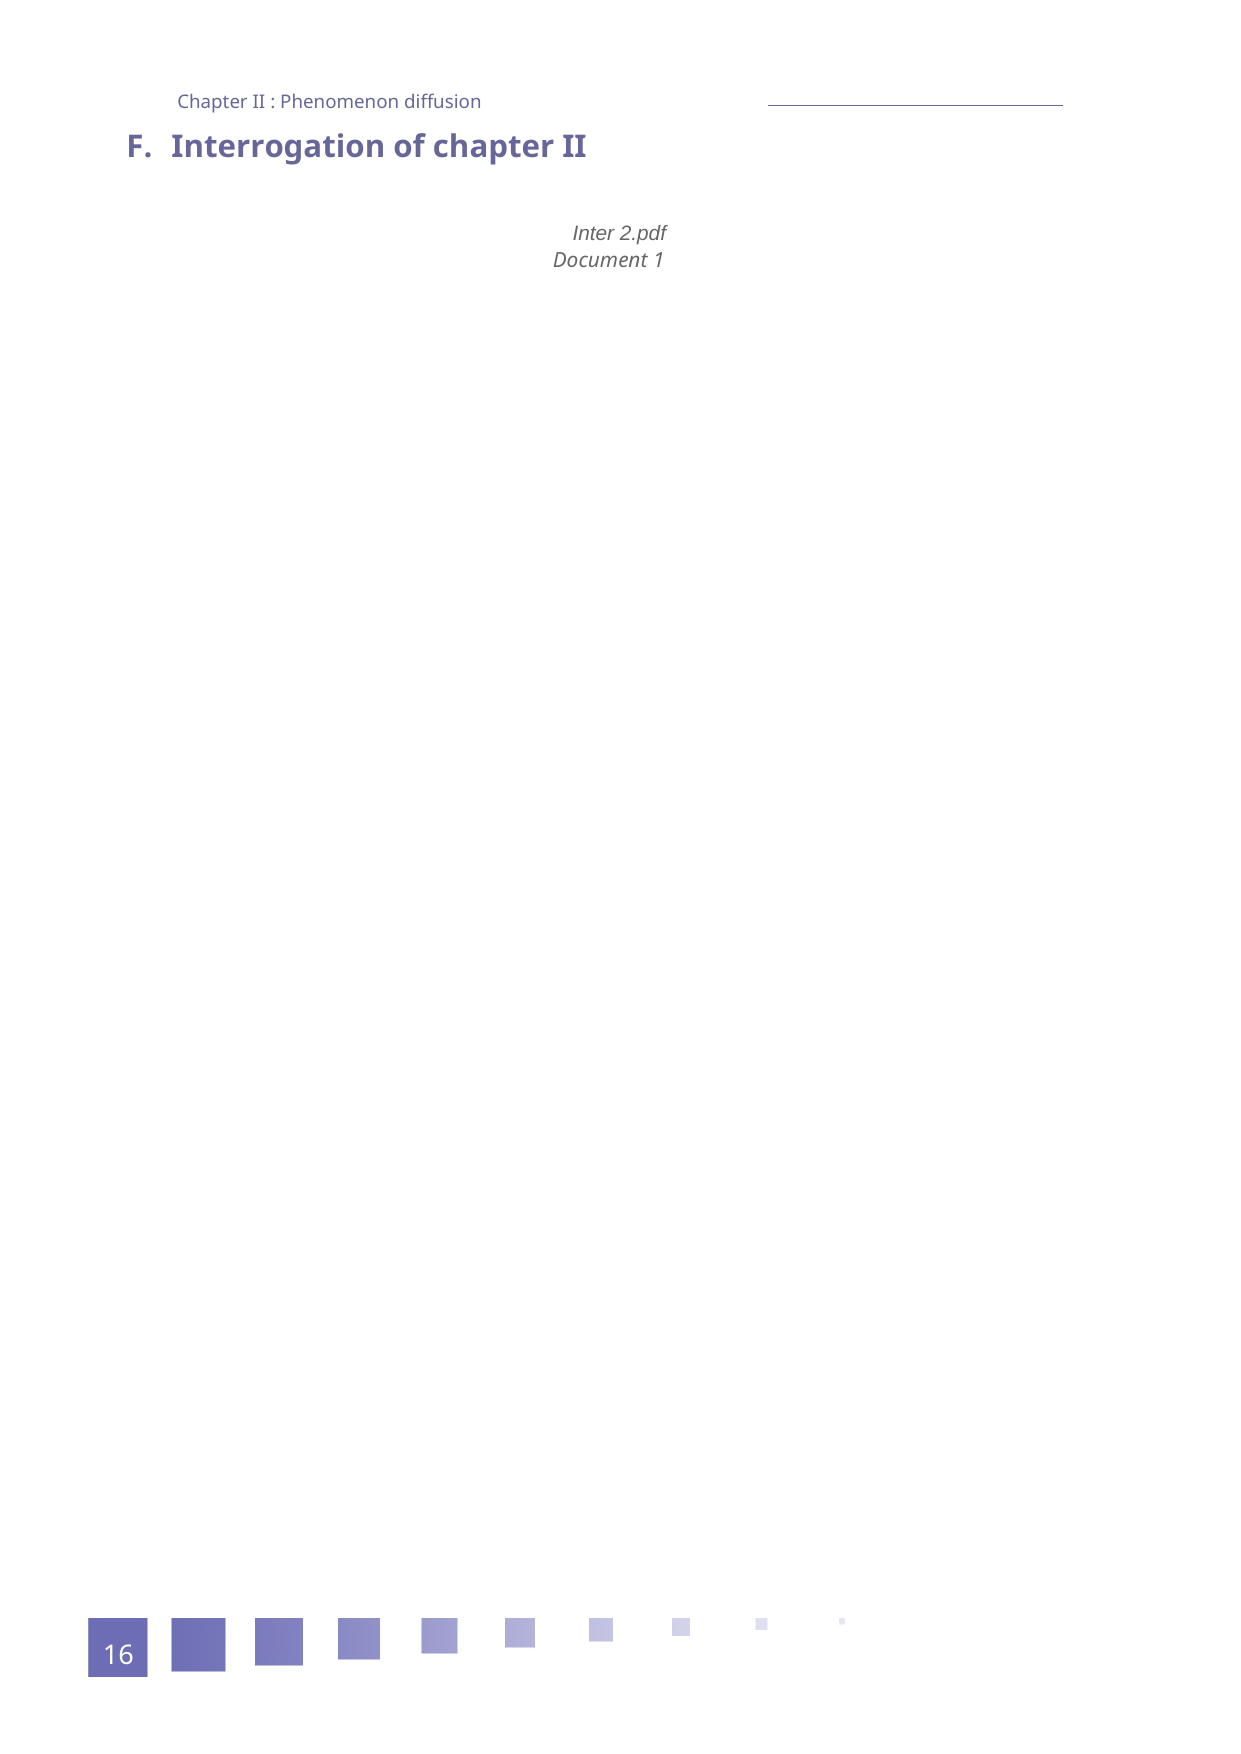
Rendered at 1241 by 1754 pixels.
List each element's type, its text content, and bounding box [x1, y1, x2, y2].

picture [88, 1618, 889, 1678]
title Interrogation of chapter II [118, 124, 1063, 167]
title Document 1 [177, 245, 1063, 273]
text Inter 2.pdf [213, 222, 1028, 245]
